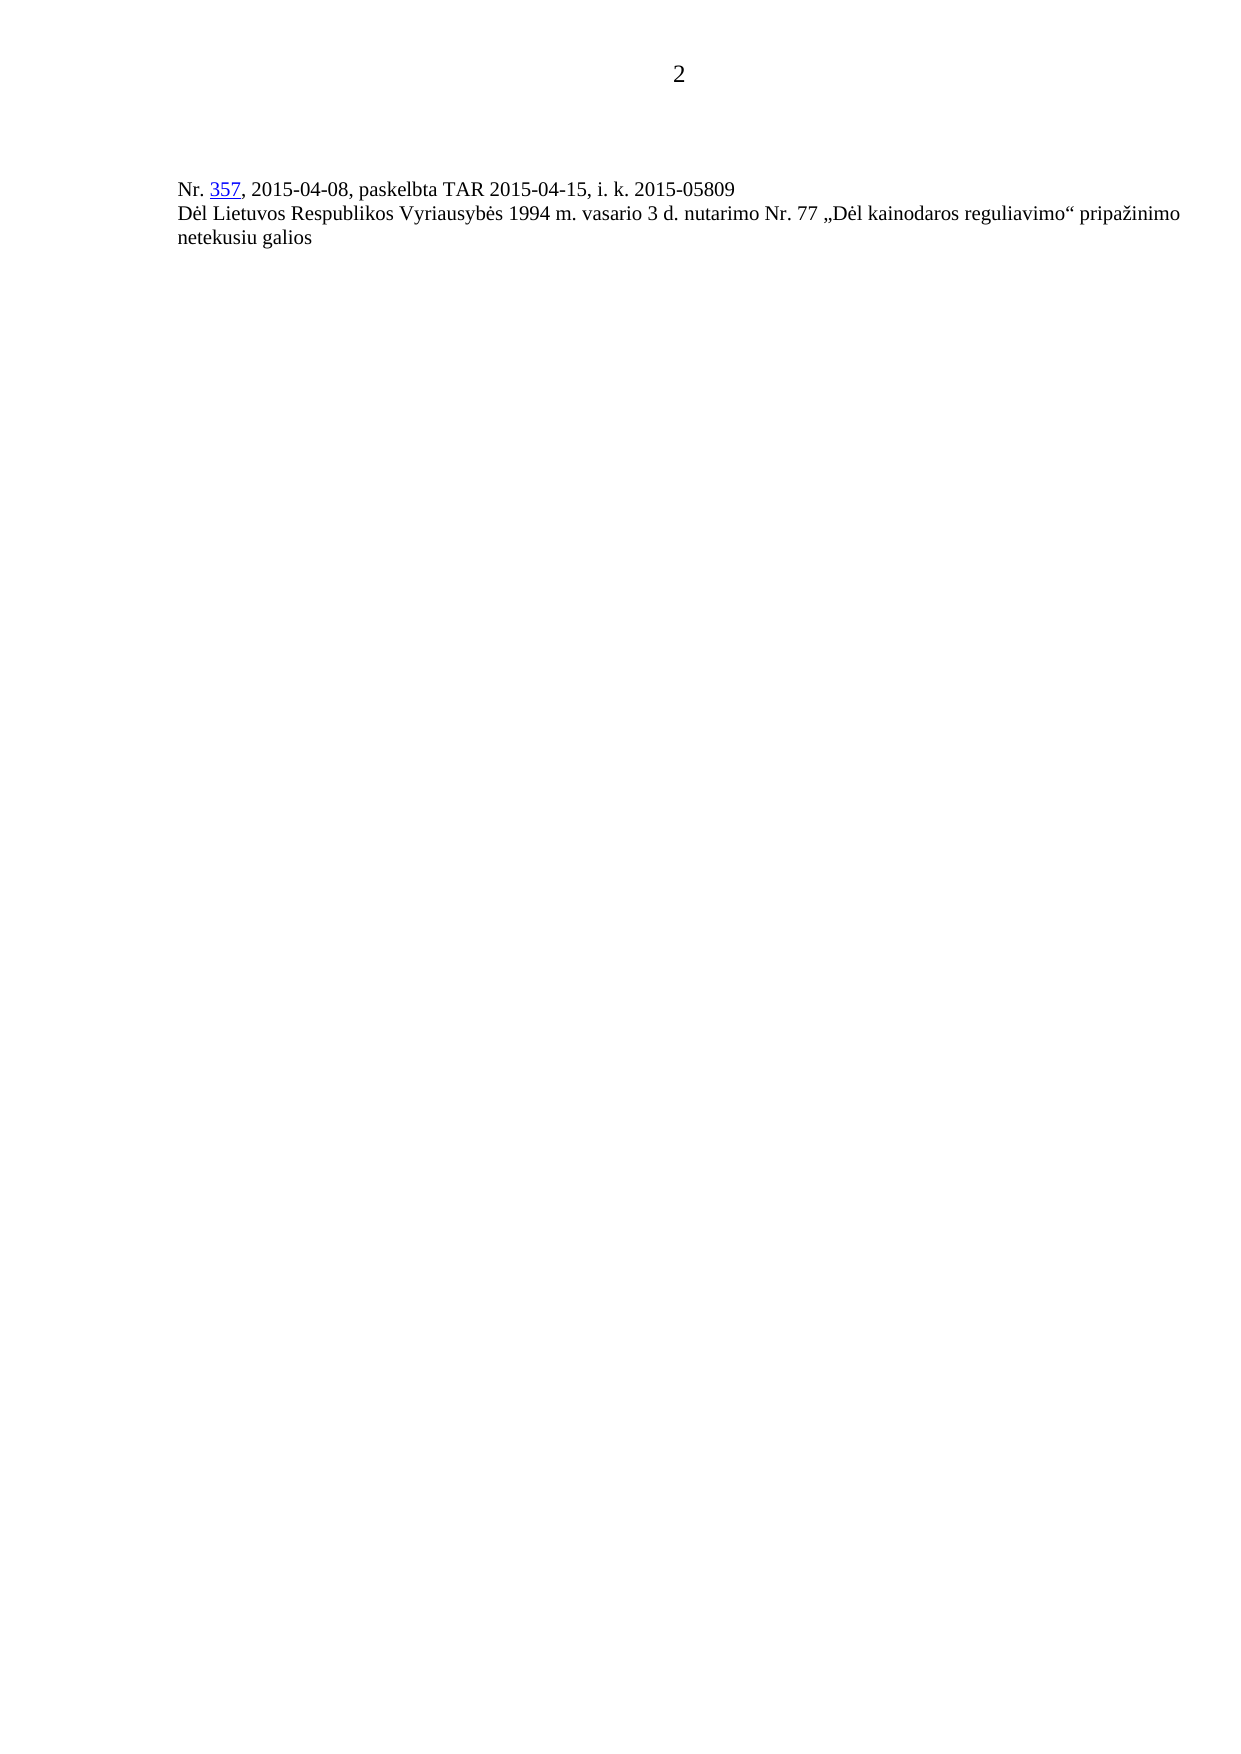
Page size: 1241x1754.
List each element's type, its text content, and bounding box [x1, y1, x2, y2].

text Nr. 357, 2015-04-08, paskelbta TAR 2015-04-15, i. k. 2015-05809 [177, 177, 1181, 201]
text Dėl Lietuvos Respublikos Vyriausybės 1994 m. vasario 3 d. nutarimo Nr. 77 „Dėl kainodaros reguliavimo“ pripažinimo netekusiu galios [177, 201, 1181, 249]
